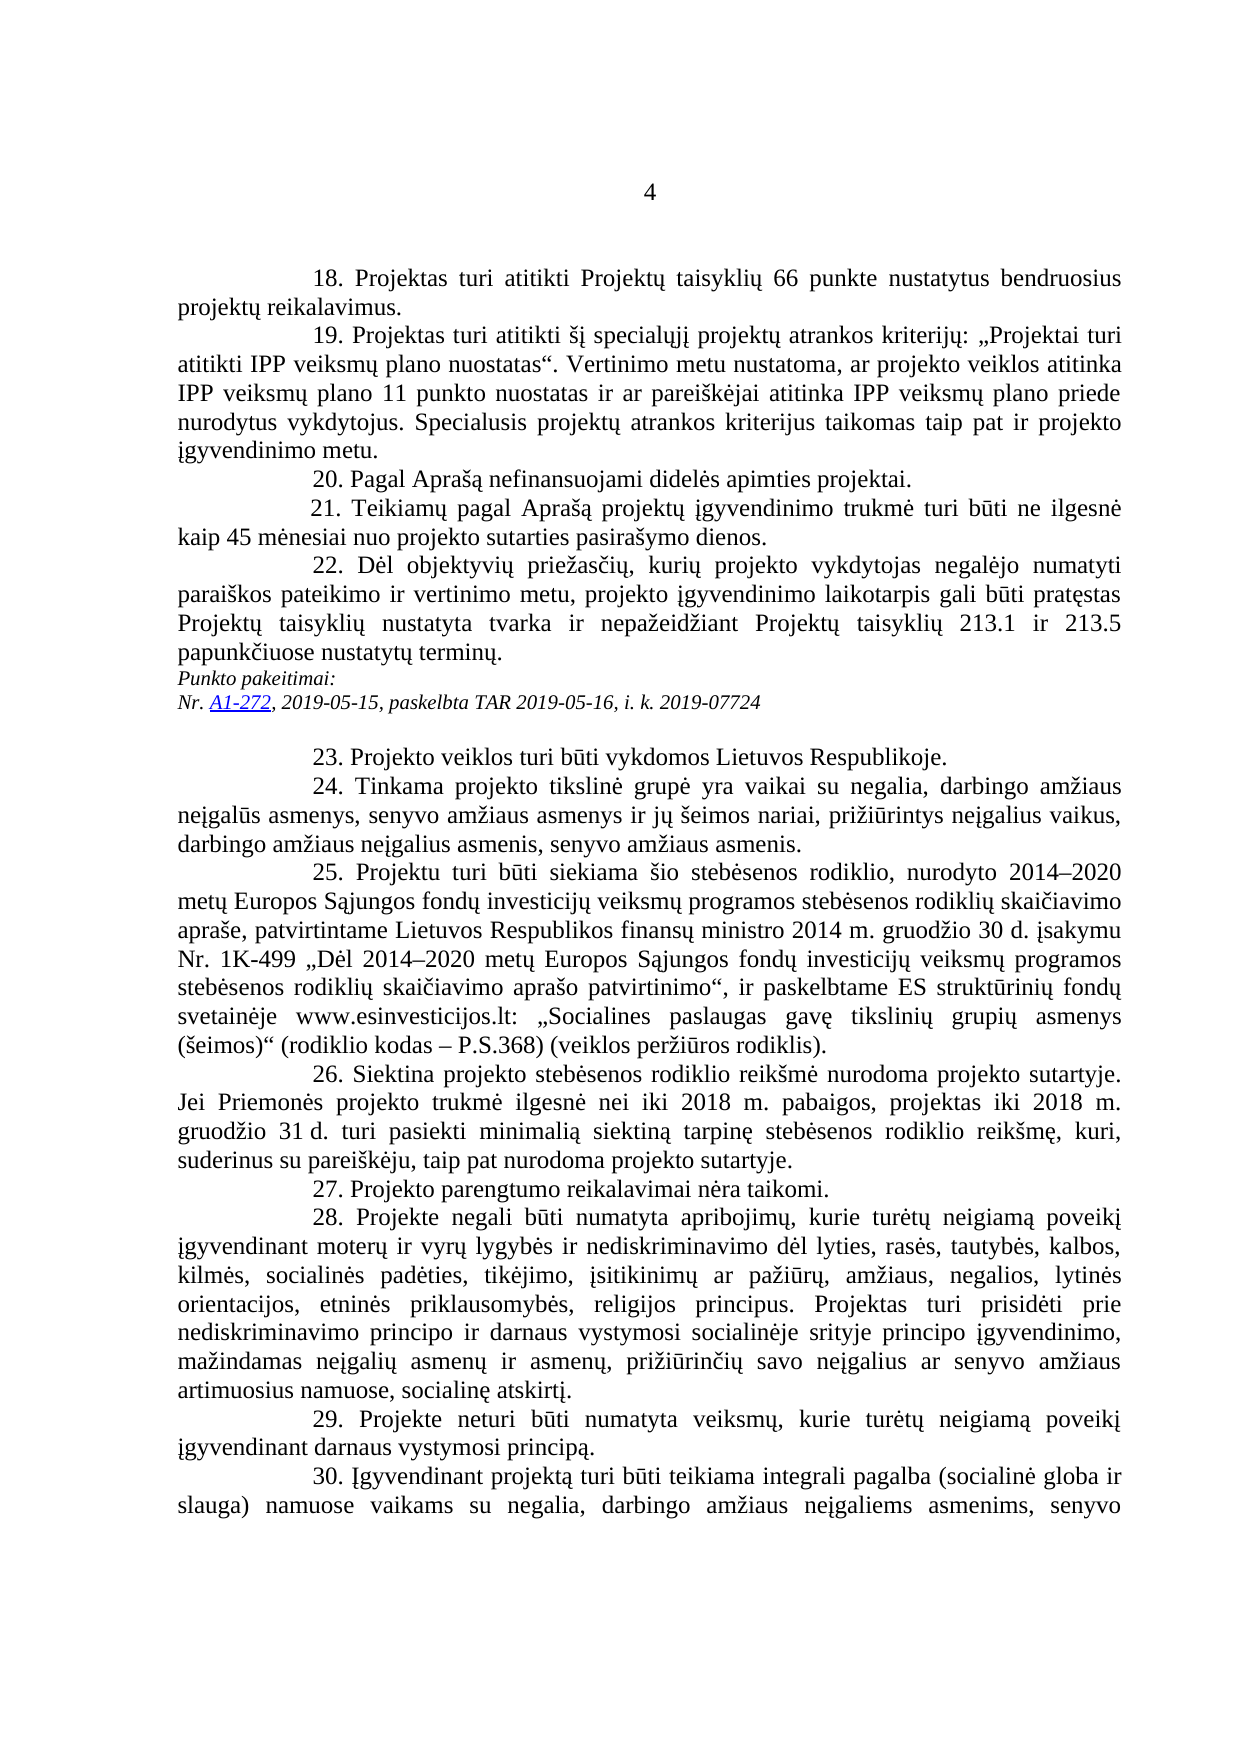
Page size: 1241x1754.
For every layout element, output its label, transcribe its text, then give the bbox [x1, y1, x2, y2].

text Punkto pakeitimai: [177, 666, 1122, 690]
text 21. Teikiamų pagal Aprašą projektų įgyvendinimo trukmė turi būti ne ilgesnė kaip 45 mėnesiai nuo projekto sutarties pasirašymo dienos. [177, 493, 1122, 551]
text 20. Pagal Aprašą nefinansuojami didelės apimties projektai. [177, 464, 1122, 493]
text 24. Tinkama projekto tikslinė grupė yra vaikai su negalia, darbingo amžiaus neįgalūs asmenys, senyvo amžiaus asmenys ir jų šeimos nariai, prižiūrintys neįgalius vaikus, darbingo amžiaus neįgalius asmenis, senyvo amžiaus asmenis. [177, 771, 1122, 857]
text 28. Projekte negali būti numatyta apribojimų, kurie turėtų neigiamą poveikį įgyvendinant moterų ir vyrų lygybės ir nediskriminavimo dėl lyties, rasės, tautybės, kalbos, kilmės, socialinės padėties, tikėjimo, įsitikinimų ar pažiūrų, amžiaus, negalios, lytinės orientacijos, etninės priklausomybės, religijos principus. Projektas turi prisidėti prie nediskriminavimo principo ir darnaus vystymosi socialinėje srityje principo įgyvendinimo, mažindamas neįgalių asmenų ir asmenų, prižiūrinčių savo neįgalius ar senyvo amžiaus artimuosius namuose, socialinę atskirtį. [177, 1202, 1122, 1404]
text 18. Projektas turi atitikti Projektų taisyklių 66 punkte nustatytus bendruosius projektų reikalavimus. [177, 263, 1122, 321]
text Nr. A1-272, 2019-05-15, paskelbta TAR 2019-05-16, i. k. 2019-07724 [177, 690, 1122, 714]
text 23. Projekto veiklos turi būti vykdomos Lietuvos Respublikoje. [177, 742, 1122, 771]
text 25. Projektu turi būti siekiama šio stebėsenos rodiklio, nurodyto 2014–2020 metų Europos Sąjungos fondų investicijų veiksmų programos stebėsenos rodiklių skaičiavimo apraše, patvirtintame Lietuvos Respublikos finansų ministro 2014 m. gruodžio 30 d. įsakymu Nr. 1K-499 „Dėl 2014–2020 metų Europos Sąjungos fondų investicijų veiksmų programos stebėsenos rodiklių skaičiavimo aprašo patvirtinimo“, ir paskelbtame ES struktūrinių fondų svetainėje www.esinvesticijos.lt: „Socialines paslaugas gavę tikslinių grupių asmenys (šeimos)“ (rodiklio kodas – P.S.368) (veiklos peržiūros rodiklis). [177, 857, 1122, 1059]
text 27. Projekto parengtumo reikalavimai nėra taikomi. [177, 1174, 1122, 1202]
text 29. Projekte neturi būti numatyta veiksmų, kurie turėtų neigiamą poveikį įgyvendinant darnaus vystymosi principą. [177, 1404, 1122, 1461]
text 19. Projektas turi atitikti šį specialųjį projektų atrankos kriterijų: „Projektai turi atitikti IPP veiksmų plano nuostatas“. Vertinimo metu nustatoma, ar projekto veiklos atitinka IPP veiksmų plano 11 punkto nuostatas ir ar pareiškėjai atitinka IPP veiksmų plano priede nurodytus vykdytojus. Specialusis projektų atrankos kriterijus taikomas taip pat ir projekto įgyvendinimo metu. [177, 321, 1122, 464]
text 22. Dėl objektyvių priežasčių, kurių projekto vykdytojas negalėjo numatyti paraiškos pateikimo ir vertinimo metu, projekto įgyvendinimo laikotarpis gali būti pratęstas Projektų taisyklių nustatyta tvarka ir nepažeidžiant Projektų taisyklių 213.1 ir 213.5 papunkčiuose nustatytų terminų. [177, 551, 1122, 666]
text 26. Siektina projekto stebėsenos rodiklio reikšmė nurodoma projekto sutartyje. Jei Priemonės projekto trukmė ilgesnė nei iki 2018 m. pabaigos, projektas iki 2018 m. gruodžio 31 d. turi pasiekti minimalią siektiną tarpinę stebėsenos rodiklio reikšmę, kuri, suderinus su pareiškėju, taip pat nurodoma projekto sutartyje. [177, 1059, 1122, 1174]
text 30. Įgyvendinant projektą turi būti teikiama integrali pagalba (socialinė globa ir slauga) namuose vaikams su negalia, darbingo amžiaus neįgaliems asmenims, senyvo [177, 1461, 1122, 1519]
